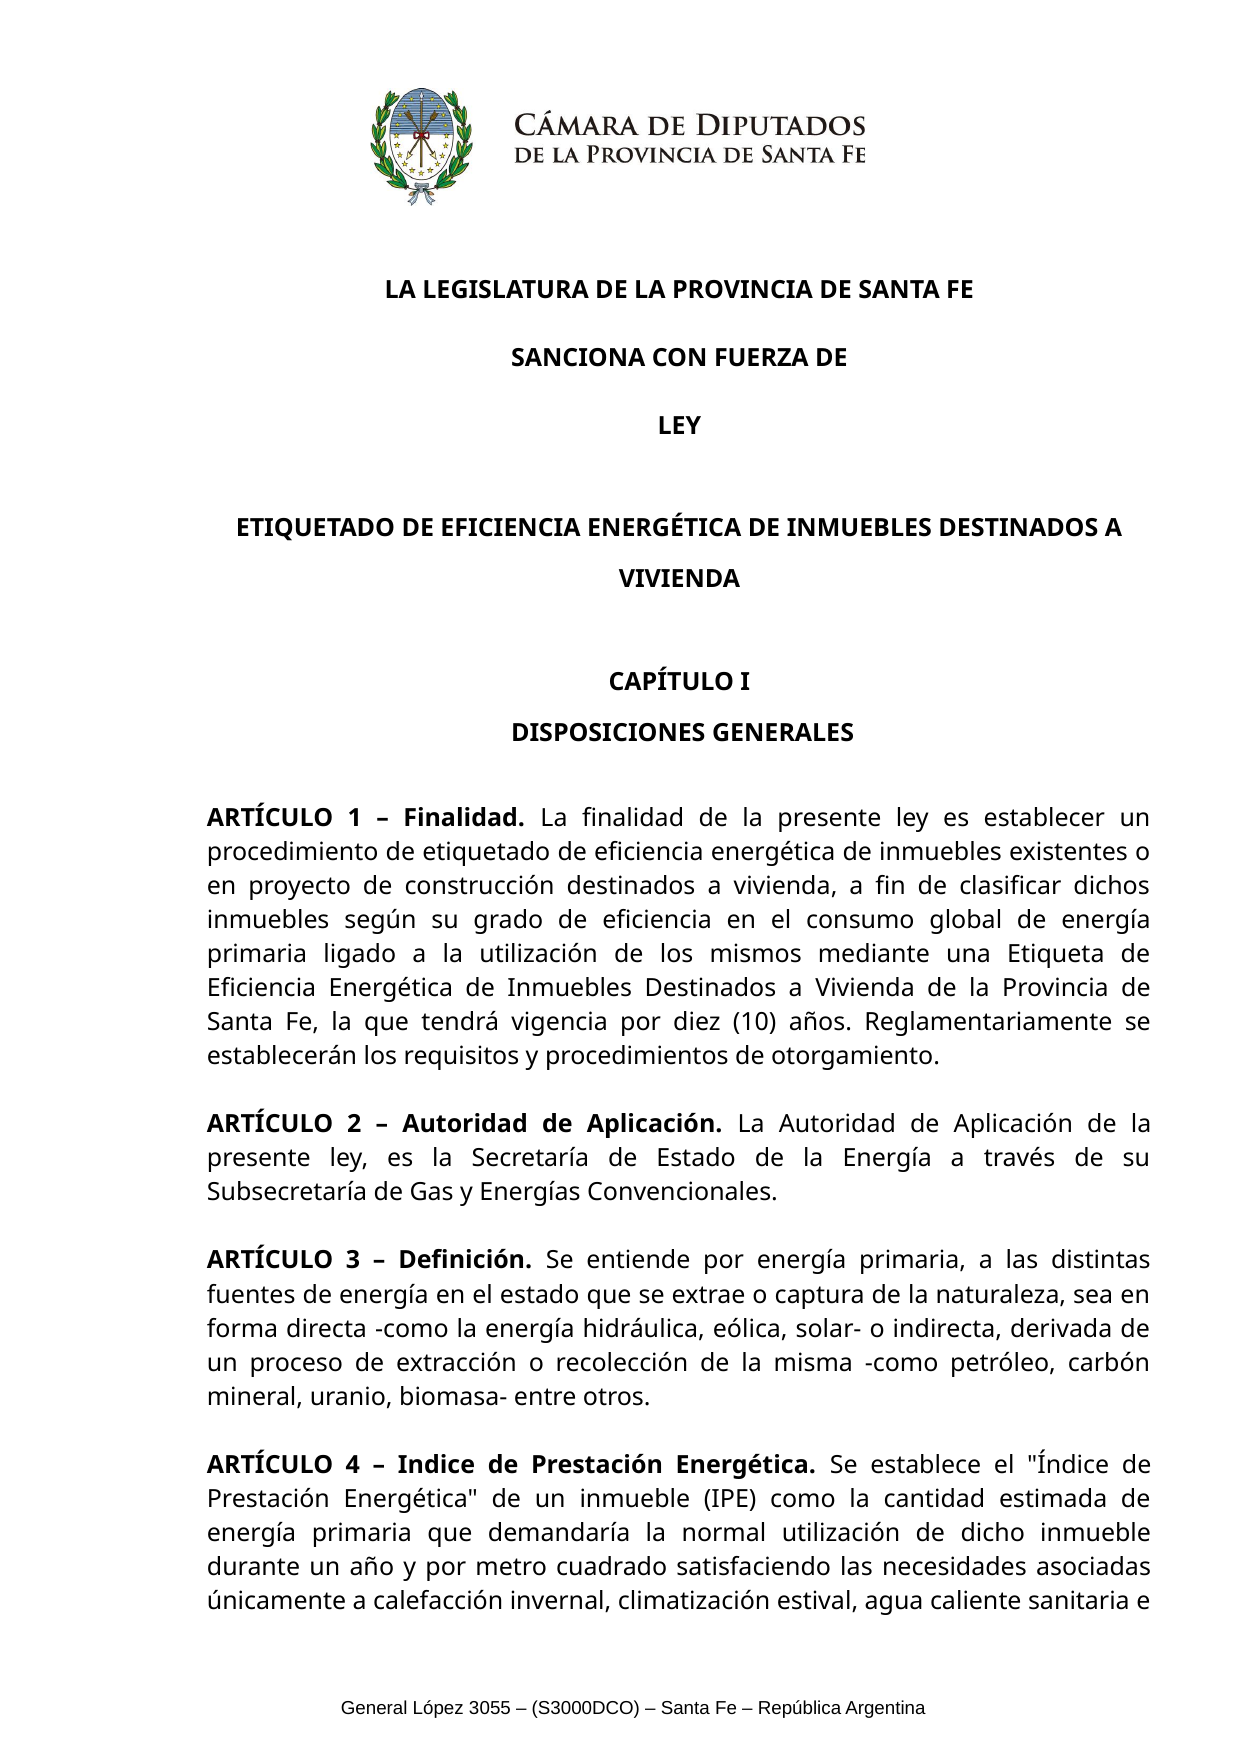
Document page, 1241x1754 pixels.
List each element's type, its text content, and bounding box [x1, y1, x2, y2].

text LA LEGISLATURA DE LA PROVINCIA DE SANTA FE [207, 272, 1152, 306]
text ARTÍCULO 4 – Indice de Prestación Energética. Se establece el "Índice de Prestación Energética" de un inmueble (IPE) como la cantidad estimada de energía primaria que demandaría la normal utilización de dicho inmueble durante un año y por metro cuadrado satisfaciendo las necesidades asociadas únicamente a calefacción invernal, climatización estival, agua caliente sanitaria e [207, 1447, 1152, 1617]
text LEY [207, 408, 1152, 442]
text DISPOSICIONES GENERALES [207, 714, 1152, 748]
text SANCIONA CON FUERZA DE [207, 340, 1152, 374]
text ETIQUETADO DE EFICIENCIA ENERGÉTICA DE INMUEBLES DESTINADOS A VIVIENDA [207, 510, 1152, 595]
picture [370, 88, 866, 210]
text CAPÍTULO I [207, 663, 1152, 697]
text ARTÍCULO 1 – Finalidad. La finalidad de la presente ley es establecer un procedimiento de etiquetado de eficiencia energética de inmuebles existentes o en proyecto de construcción destinados a vivienda, a fin de clasificar dichos inmuebles según su grado de eficiencia en el consumo global de energía primaria ligado a la utilización de los mismos mediante una Etiqueta de Eficiencia Energética de Inmuebles Destinados a Vivienda de la Provincia de Santa Fe, la que tendrá vigencia por diez (10) años. Reglamentariamente se establecerán los requisitos y procedimientos de otorgamiento. [207, 799, 1152, 1072]
text ARTÍCULO 2 – Autoridad de Aplicación. La Autoridad de Aplicación de la presente ley, es la Secretaría de Estado de la Energía a través de su Subsecretaría de Gas y Energías Convencionales. [207, 1106, 1152, 1208]
text ARTÍCULO 3 – Definición. Se entiende por energía primaria, a las distintas fuentes de energía en el estado que se extrae o captura de la naturaleza, sea en forma directa -como la energía hidráulica, eólica, solar- o indirecta, derivada de un proceso de extracción o recolección de la misma -como petróleo, carbón mineral, uranio, biomasa- entre otros. [207, 1242, 1152, 1412]
